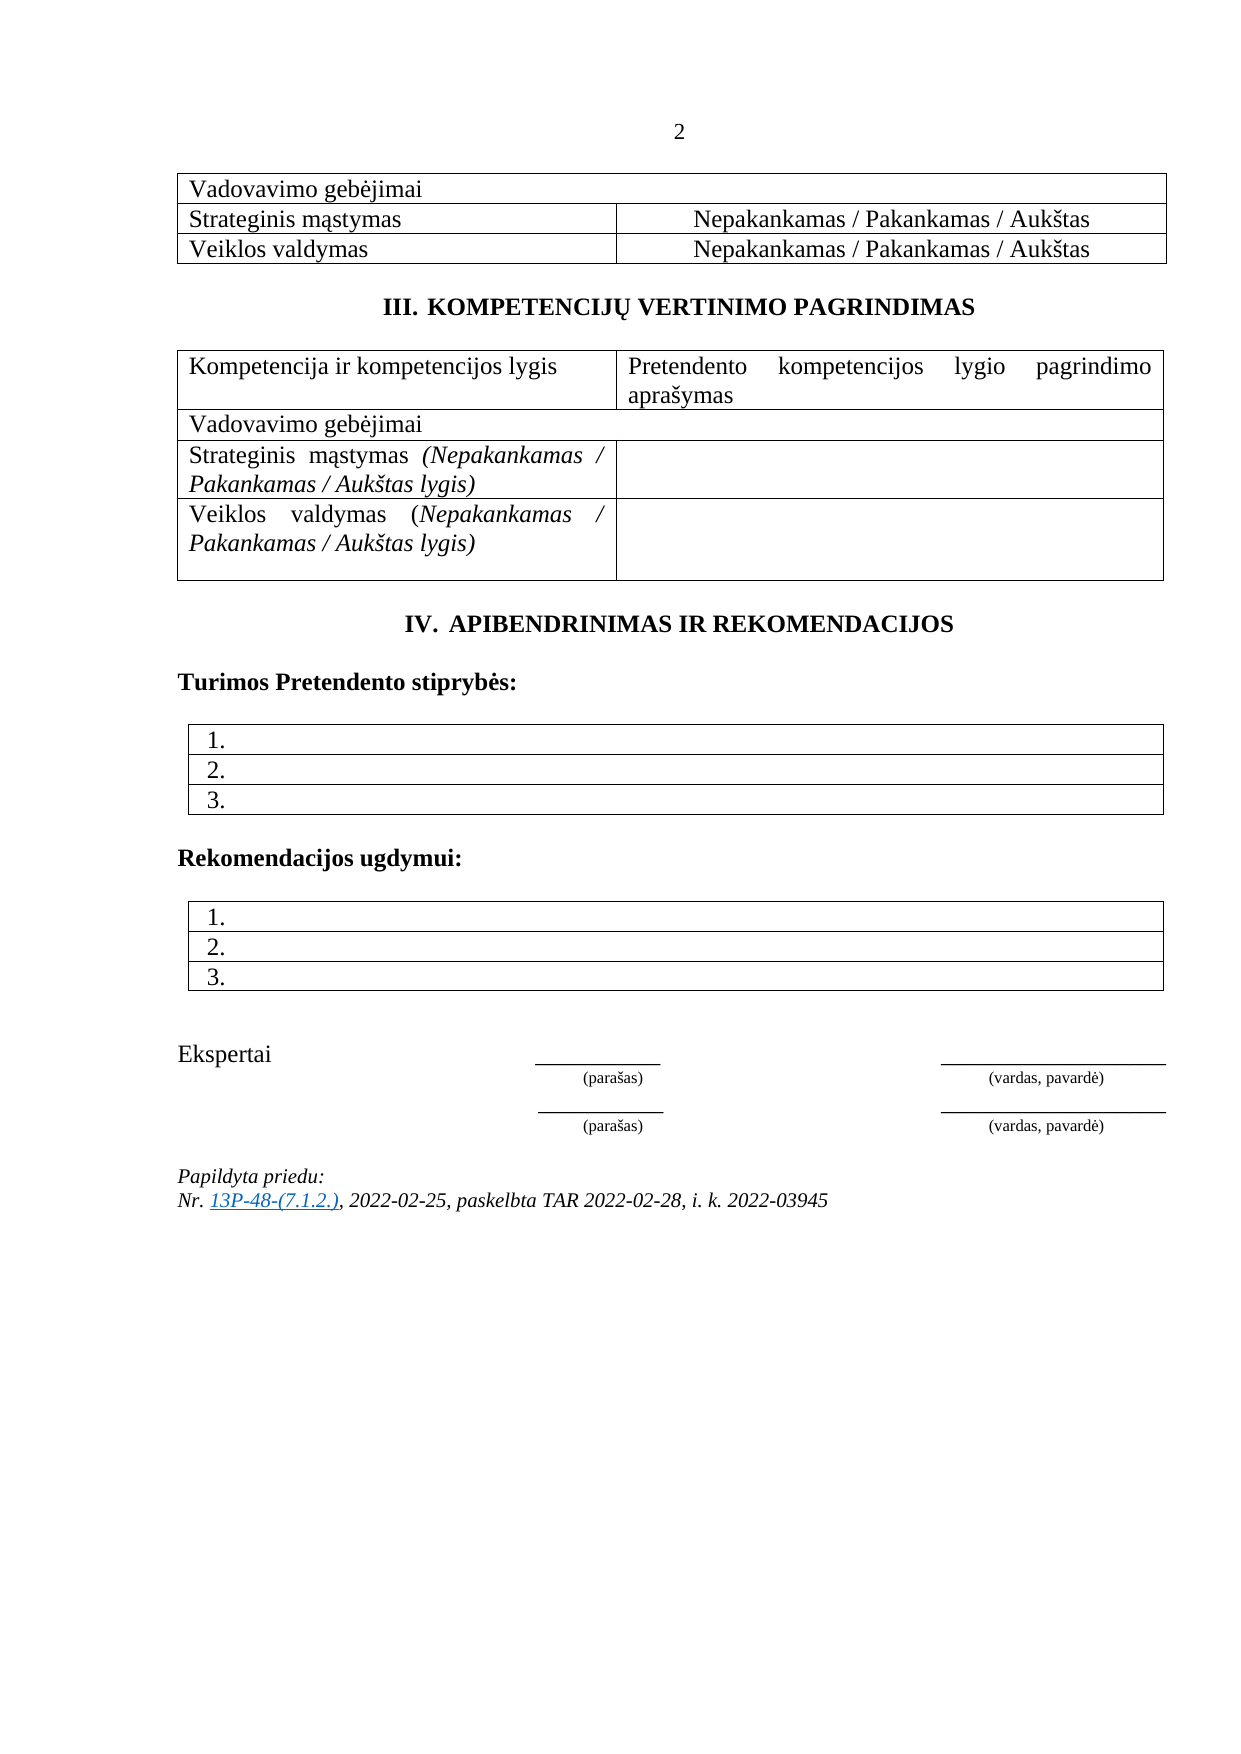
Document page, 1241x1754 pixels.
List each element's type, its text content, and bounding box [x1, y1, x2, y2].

table_cell Vadovavimo gebėjimai [178, 410, 1163, 439]
text Rekomendacijos ugdymui: [177, 843, 1181, 872]
table_header Pretendento kompetencijos lygio pagrindimo aprašymas [617, 351, 1163, 408]
text Papildyta priedu: [177, 1164, 1181, 1188]
table_cell [617, 441, 1163, 498]
table_cell Vadovavimo gebėjimai [178, 174, 1166, 203]
table_cell Nepakankamas / Pakankamas / Aukštas [617, 204, 1166, 233]
text __________ __________________ [448, 1087, 1181, 1116]
table_cell Strateginis mąstymas [178, 204, 616, 233]
table_cell Strateginis mąstymas (Nepakankamas / Pakankamas / Aukštas lygis) [178, 441, 616, 498]
table_header 1. [189, 725, 1163, 754]
table_header 1. [189, 902, 1163, 931]
text Ekspertai __________ __________________ [177, 1039, 1181, 1068]
table_cell 2. [189, 755, 1163, 784]
table_cell Veiklos valdymas [178, 234, 616, 263]
text (parašas) (vardas, pavardė) [448, 1068, 1181, 1087]
table_header Kompetencija ir kompetencijos lygis [178, 351, 616, 408]
table_cell 3. [189, 785, 1163, 814]
table_cell Nepakankamas / Pakankamas / Aukštas [617, 234, 1166, 263]
text Nr. 13P-48-(7.1.2.), 2022-02-25, paskelbta TAR 2022-02-28, i. k. 2022-03945 [177, 1188, 1181, 1212]
text Turimos Pretendento stiprybės: [177, 667, 1181, 696]
text (parašas) (vardas, pavardė) [448, 1116, 1181, 1135]
table_cell 2. [189, 932, 1163, 961]
table_cell [617, 499, 1163, 579]
text IV. APIBENDRINIMAS IR REKOMENDACIJOS [177, 609, 1181, 638]
table_cell 3. [189, 962, 1163, 990]
text III. KOMPETENCIJŲ VERTINIMO PAGRINDIMAS [177, 292, 1181, 321]
table_cell Veiklos valdymas (Nepakankamas / Pakankamas / Aukštas lygis) [178, 499, 616, 579]
